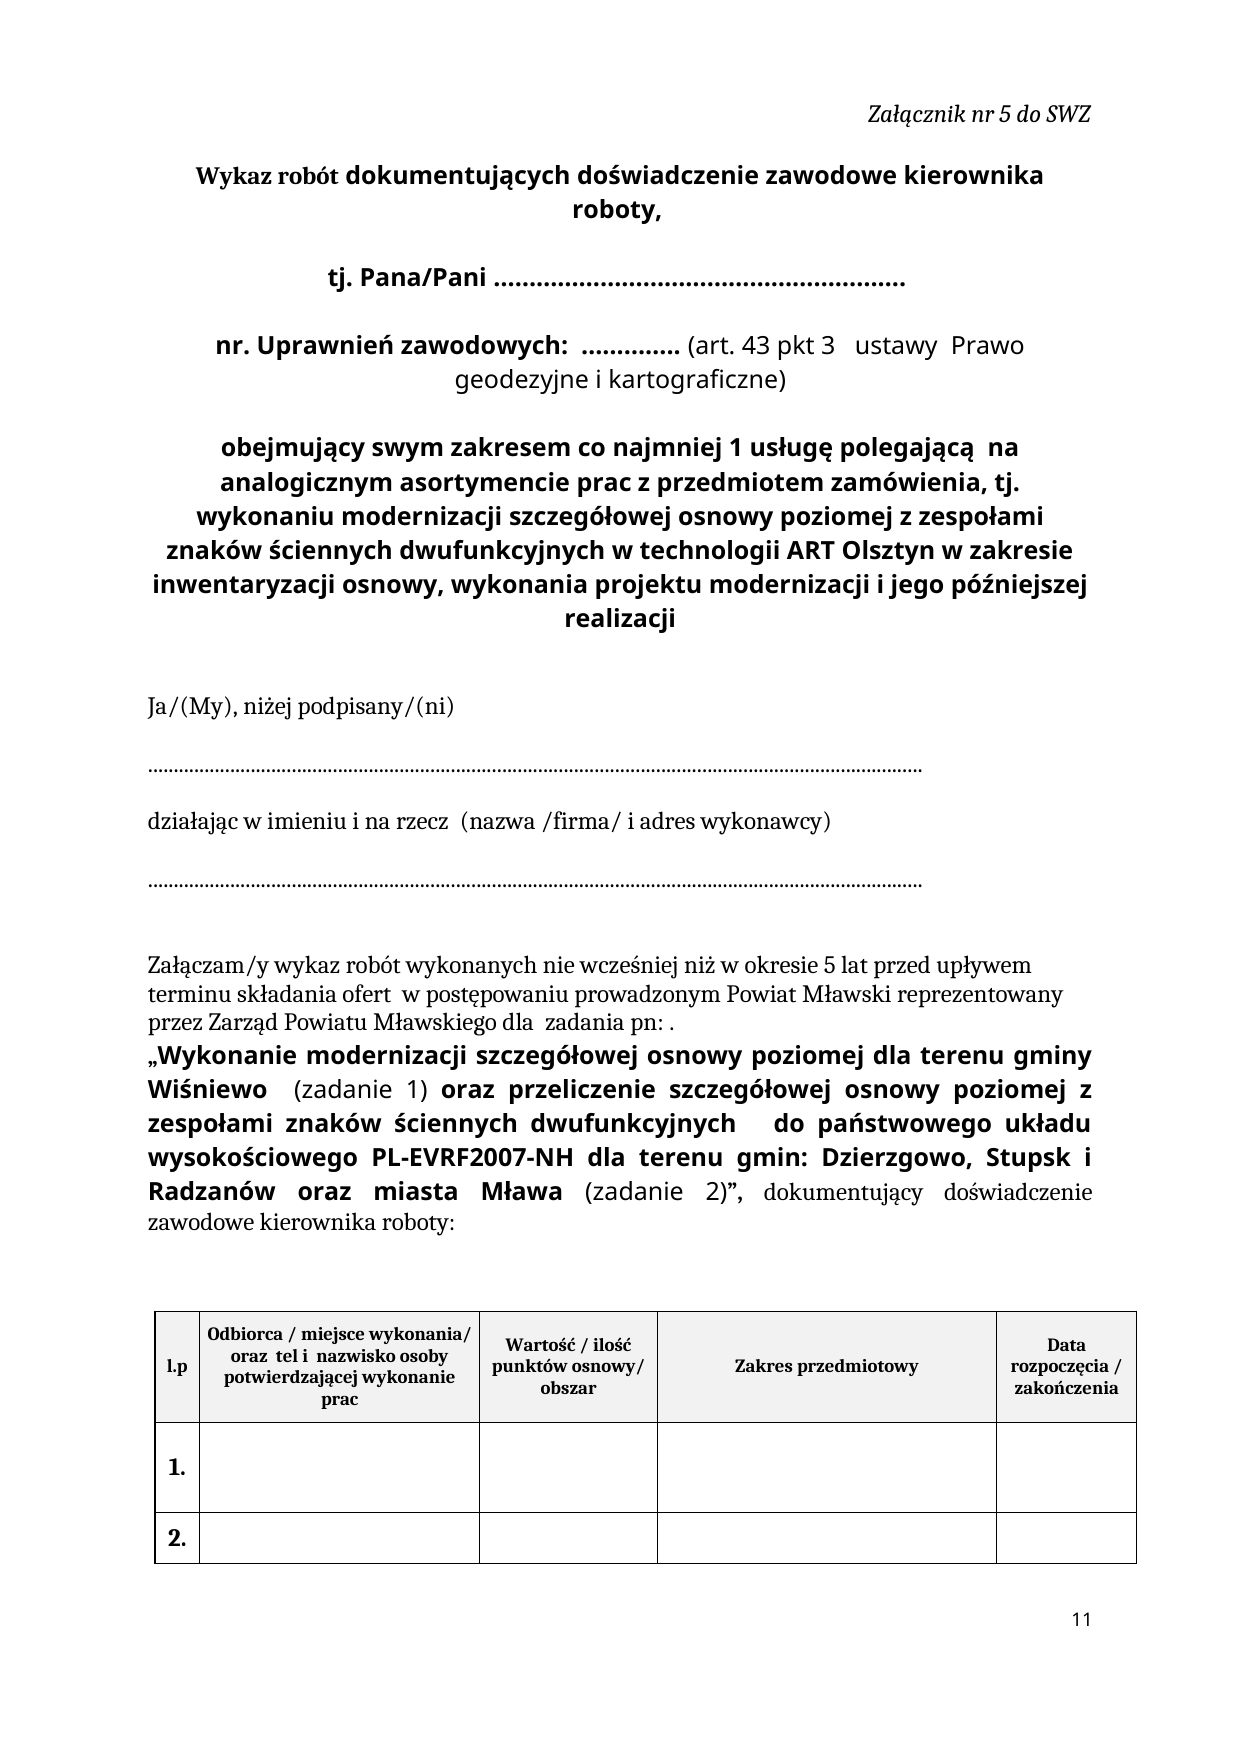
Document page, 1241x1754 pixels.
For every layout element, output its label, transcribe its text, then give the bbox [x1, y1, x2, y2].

table_header Data rozpoczęcia / zakończenia [997, 1312, 1136, 1422]
table_cell [658, 1423, 996, 1512]
table_cell [480, 1423, 657, 1512]
text Wykaz robót dokumentujących doświadczenie zawodowe kierownika roboty, [148, 158, 1093, 226]
text Załączam/y wykaz robót wykonanych nie wcześniej niż w okresie 5 lat przed upływem terminu składania ofert w postępowaniu prowadzonym Powiat Mławski reprezentowany przez Zarząd Powiatu Mławskiego dla zadania pn: . [148, 951, 1093, 1037]
text nr. Uprawnień zawodowych: ………….. (art. 43 pkt 3 ustawy Prawo geodezyjne i kartograficzne) [148, 328, 1093, 396]
table_header Odbiorca / miejsce wykonania/ oraz tel i nazwisko osoby potwierdzającej wykonanie prac [200, 1312, 479, 1422]
table_cell [658, 1513, 996, 1563]
text ....................................................................................................................................................... [148, 749, 1093, 778]
table_cell [997, 1513, 1136, 1563]
text obejmujący swym zakresem co najmniej 1 usługę polegającą na analogicznym asortymencie prac z przedmiotem zamówienia, tj. wykonaniu modernizacji szczegółowej osnowy poziomej z zespołami znaków ściennych dwufunkcyjnych w technologii ART Olsztyn w zakresie inwentaryzacji osnowy, wykonania projektu modernizacji i jego późniejszej realizacji [148, 430, 1093, 634]
table_header l.p [156, 1312, 199, 1422]
text Załącznik nr 5 do SWZ [148, 100, 1093, 129]
table_cell [997, 1423, 1136, 1512]
table_cell [200, 1423, 479, 1512]
table_header Zakres przedmiotowy [658, 1312, 996, 1422]
table_cell [480, 1513, 657, 1563]
table_cell 1. [156, 1423, 199, 1512]
table_cell 2. [156, 1513, 199, 1563]
text „Wykonanie modernizacji szczegółowej osnowy poziomej dla terenu gminy Wiśniewo (zadanie 1) oraz przeliczenie szczegółowej osnowy poziomej z zespołami znaków ściennych dwufunkcyjnych do państwowego układu wysokościowego PL-EVRF2007-NH dla terenu gmin: Dzierzgowo, Stupsk i Radzanów oraz miasta Mława (zadanie 2)”, dokumentujący doświadczenie zawodowe kierownika roboty: [148, 1037, 1093, 1236]
text działając w imieniu i na rzecz (nazwa /firma/ i adres wykonawcy) [148, 807, 1093, 836]
text tj. Pana/Pani …………………………………………………. [148, 260, 1093, 294]
table_cell [200, 1513, 479, 1563]
text ....................................................................................................................................................... [148, 864, 1093, 893]
text Ja/(My), niżej podpisany/(ni) [148, 692, 1093, 721]
table_header Wartość / ilość punktów osnowy/ obszar [480, 1312, 657, 1422]
